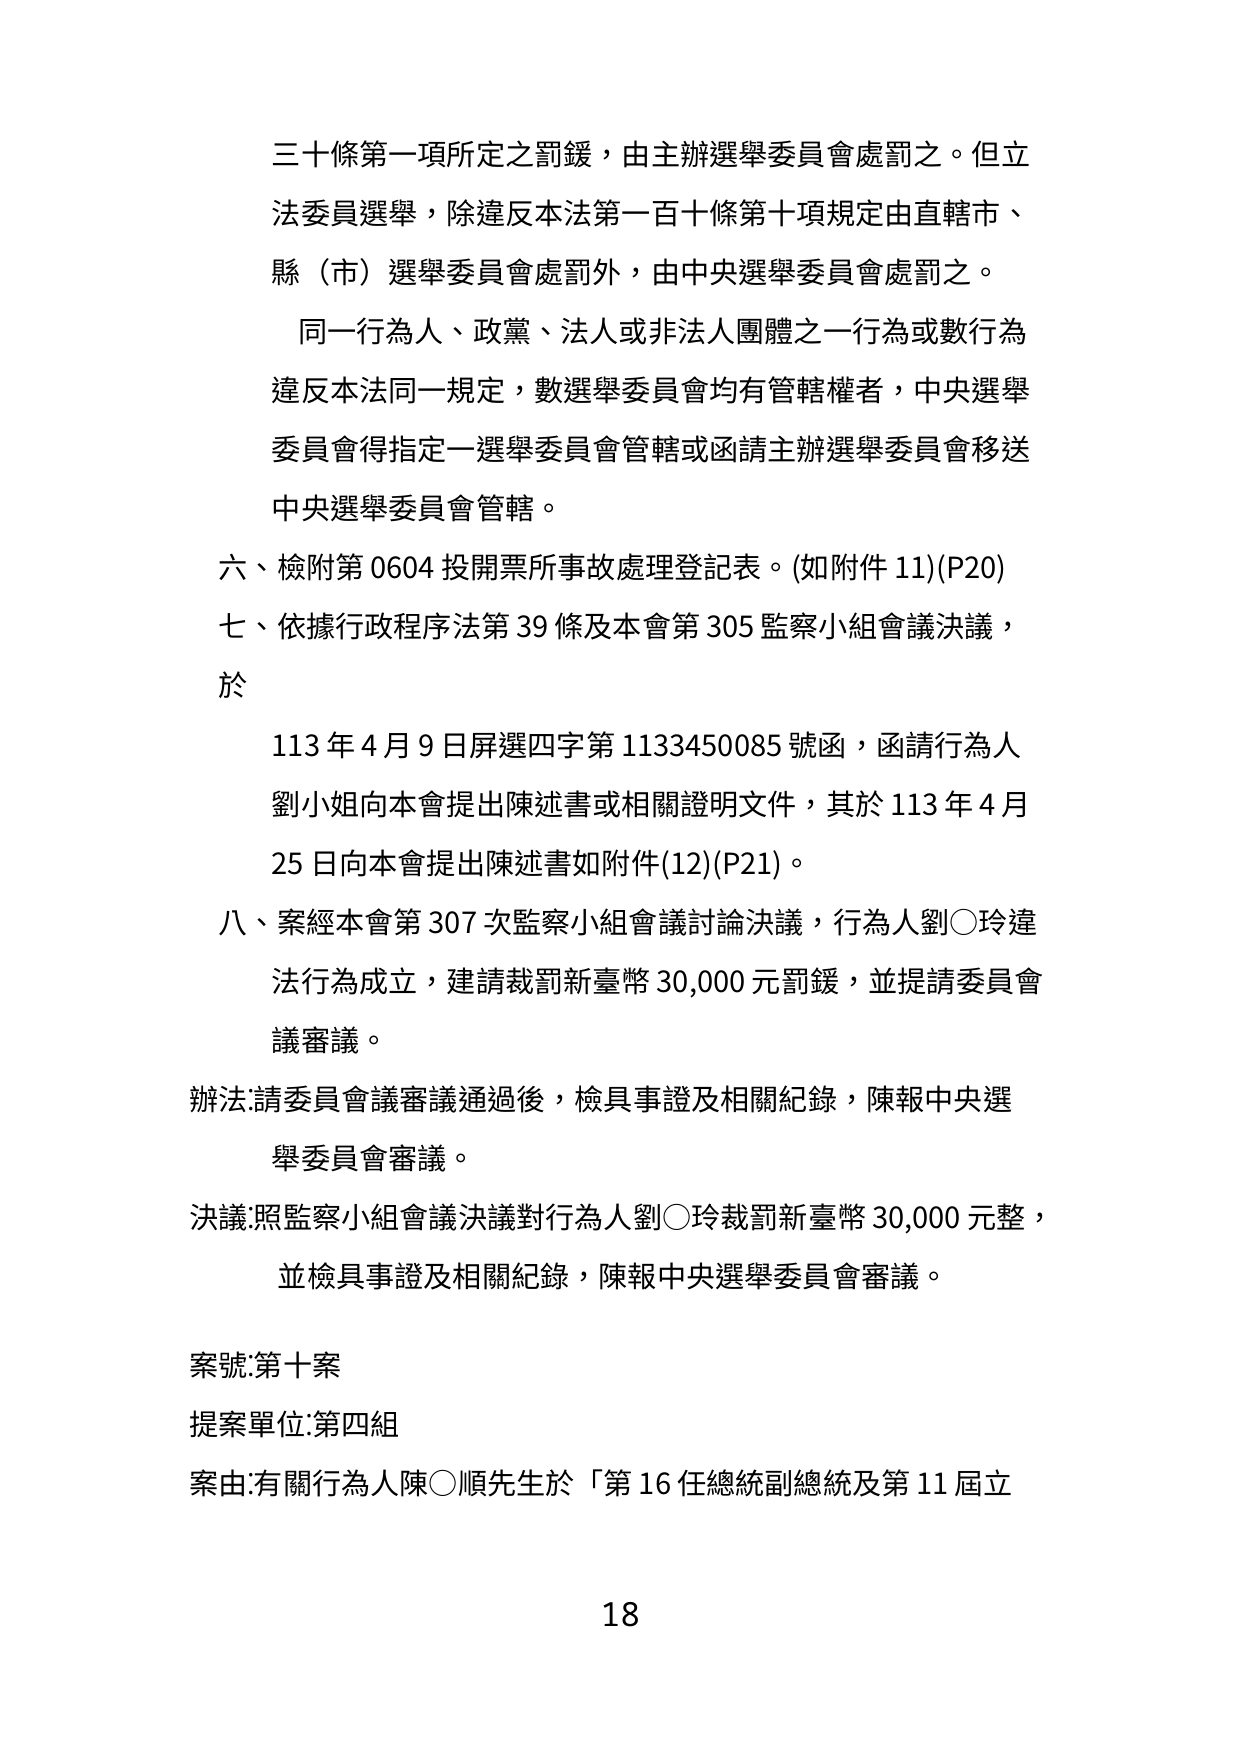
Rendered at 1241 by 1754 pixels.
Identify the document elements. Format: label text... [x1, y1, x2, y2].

list 同一行為人、政黨、法人或非法人團體之一行為或數行為違反本法同一規定，數選舉委員會均有管轄權者，中央選舉委員會得指定一選舉委員會管轄或函請主辦選舉委員會移送中央選舉委員會管轄。 [272, 295, 1045, 532]
list 113年4月9日屏選四字第1133450085號函，函請行為人劉小姐向本會提出陳述書或相關證明文件，其於113年4月25日向本會提出陳述書如附件(12)(P21)。 [272, 709, 1045, 886]
list 辦法⁚請委員會議審議通過後，檢具事證及相關紀錄，陳報中央選 [189, 1063, 1045, 1122]
list 舉委員會審議。 [272, 1122, 1122, 1181]
list 六、檢附第0604投開票所事故處理登記表。(如附件11)(P20) [218, 532, 1045, 591]
list 案號⁚第十案 [189, 1329, 1122, 1388]
list 七、依據行政程序法第39條及本會第305監察小組會議決議，於 [218, 591, 1045, 709]
list 八、案經本會第307次監察小組會議討論決議，行為人劉○玲違 [218, 886, 1045, 945]
list 案由⁚有關行為人陳○順先生於「第16任總統副總統及第11屆立 [189, 1447, 1039, 1506]
list 並檢具事證及相關紀錄，陳報中央選舉委員會審議。 [278, 1240, 1051, 1299]
list 決議⁚照監察小組會議決議對行為人劉○玲裁罰新臺幣30,000元整， [189, 1181, 1051, 1240]
list 法行為成立，建請裁罰新臺幣30,000元罰鍰，並提請委員會議審議。 [272, 945, 1045, 1063]
list 三十條第一項所定之罰鍰，由主辦選舉委員會處罰之。但立法委員選舉，除違反本法第一百十條第十項規定由直轄市、縣（市）選舉委員會處罰外，由中央選舉委員會處罰之。 [272, 118, 1045, 295]
list 提案單位⁚第四組 [189, 1388, 1122, 1447]
